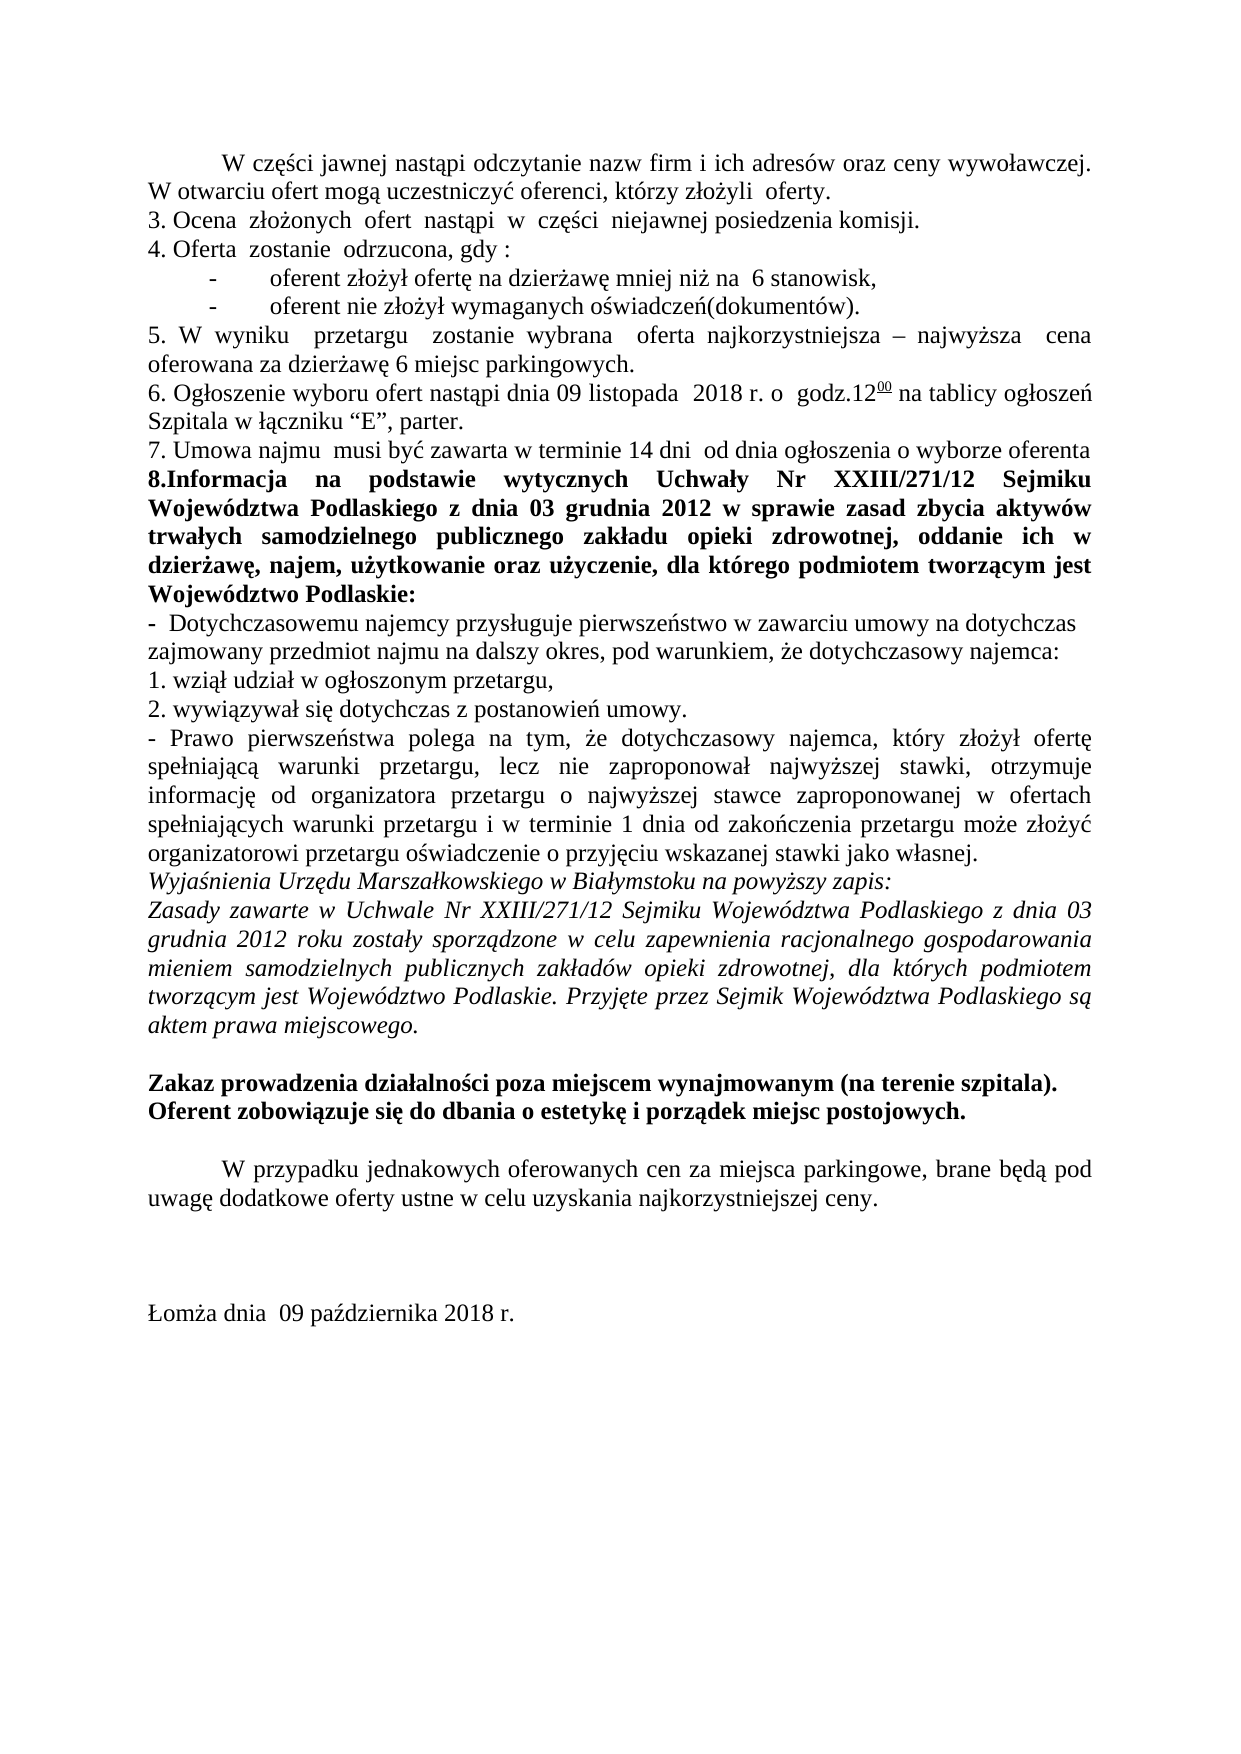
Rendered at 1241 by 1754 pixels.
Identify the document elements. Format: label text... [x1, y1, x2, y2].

text 7. Umowa najmu musi być zawarta w terminie 14 dni od dnia ogłoszenia o wyborze oferenta [148, 435, 1093, 464]
text - Dotychczasowemu najemcy przysługuje pierwszeństwo w zawarciu umowy na dotychczas zajmowany przedmiot najmu na dalszy okres, pod warunkiem, że dotychczasowy najemca: [148, 608, 1093, 665]
text Oferent zobowiązuje się do dbania o estetykę i porządek miejsc postojowych. [148, 1096, 1093, 1125]
list oferent złożył ofertę na dzierżawę mniej niż na 6 stanowisk, [208, 263, 1093, 291]
text Łomża dnia 09 października 2018 r. [148, 1298, 1093, 1326]
text 2. wywiązywał się dotychczas z postanowień umowy. [148, 694, 1093, 723]
text 1. wziął udział w ogłoszonym przetargu, [148, 665, 1093, 694]
list oferent nie złożył wymaganych oświadczeń(dokumentów). [208, 291, 1093, 320]
text Wyjaśnienia Urzędu Marszałkowskiego w Białymstoku na powyższy zapis: [148, 866, 1093, 895]
text Zasady zawarte w Uchwale Nr XXIII/271/12 Sejmiku Województwa Podlaskiego z dnia 03 grudnia 2012 roku zostały sporządzone w celu zapewnienia racjonalnego gospodarowania mieniem samodzielnych publicznych zakładów opieki zdrowotnej, dla których podmiotem tworzącym jest Województwo Podlaskie. Przyjęte przez Sejmik Województwa Podlaskiego są aktem prawa miejscowego. [148, 895, 1093, 1039]
text Zakaz prowadzenia działalności poza miejscem wynajmowanym (na terenie szpitala). [148, 1068, 1093, 1096]
text 5. W wyniku przetargu zostanie wybrana oferta najkorzystniejsza – najwyższa cena oferowana za dzierżawę 6 miejsc parkingowych. [148, 320, 1093, 378]
text 3. Ocena złożonych ofert nastąpi w części niejawnej posiedzenia komisji. [148, 205, 1093, 234]
text - Prawo pierwszeństwa polega na tym, że dotychczasowy najemca, który złożył ofertę spełniającą warunki przetargu, lecz nie zaproponował najwyższej stawki, otrzymuje informację od organizatora przetargu o najwyższej stawce zaproponowanej w ofertach spełniających warunki przetargu i w terminie 1 dnia od zakończenia przetargu może złożyć organizatorowi przetargu oświadczenie o przyjęciu wskazanej stawki jako własnej. [148, 723, 1093, 866]
text 6. Ogłoszenie wyboru ofert nastąpi dnia 09 listopada 2018 r. o godz.1200 na tablicy ogłoszeń Szpitala w łączniku “E”, parter. [148, 378, 1093, 435]
text W części jawnej nastąpi odczytanie nazw firm i ich adresów oraz ceny wywoławczej. W otwarciu ofert mogą uczestniczyć oferenci, którzy złożyli oferty. [148, 148, 1093, 205]
text 4. Oferta zostanie odrzucona, gdy : [148, 234, 1093, 263]
text 8.Informacja na podstawie wytycznych Uchwały Nr XXIII/271/12 Sejmiku Województwa Podlaskiego z dnia 03 grudnia 2012 w sprawie zasad zbycia aktywów trwałych samodzielnego publicznego zakładu opieki zdrowotnej, oddanie ich w dzierżawę, najem, użytkowanie oraz użyczenie, dla którego podmiotem tworzącym jest Województwo Podlaskie: [148, 464, 1093, 608]
text W przypadku jednakowych oferowanych cen za miejsca parkingowe, brane będą pod uwagę dodatkowe oferty ustne w celu uzyskania najkorzystniejszej ceny. [148, 1154, 1093, 1211]
